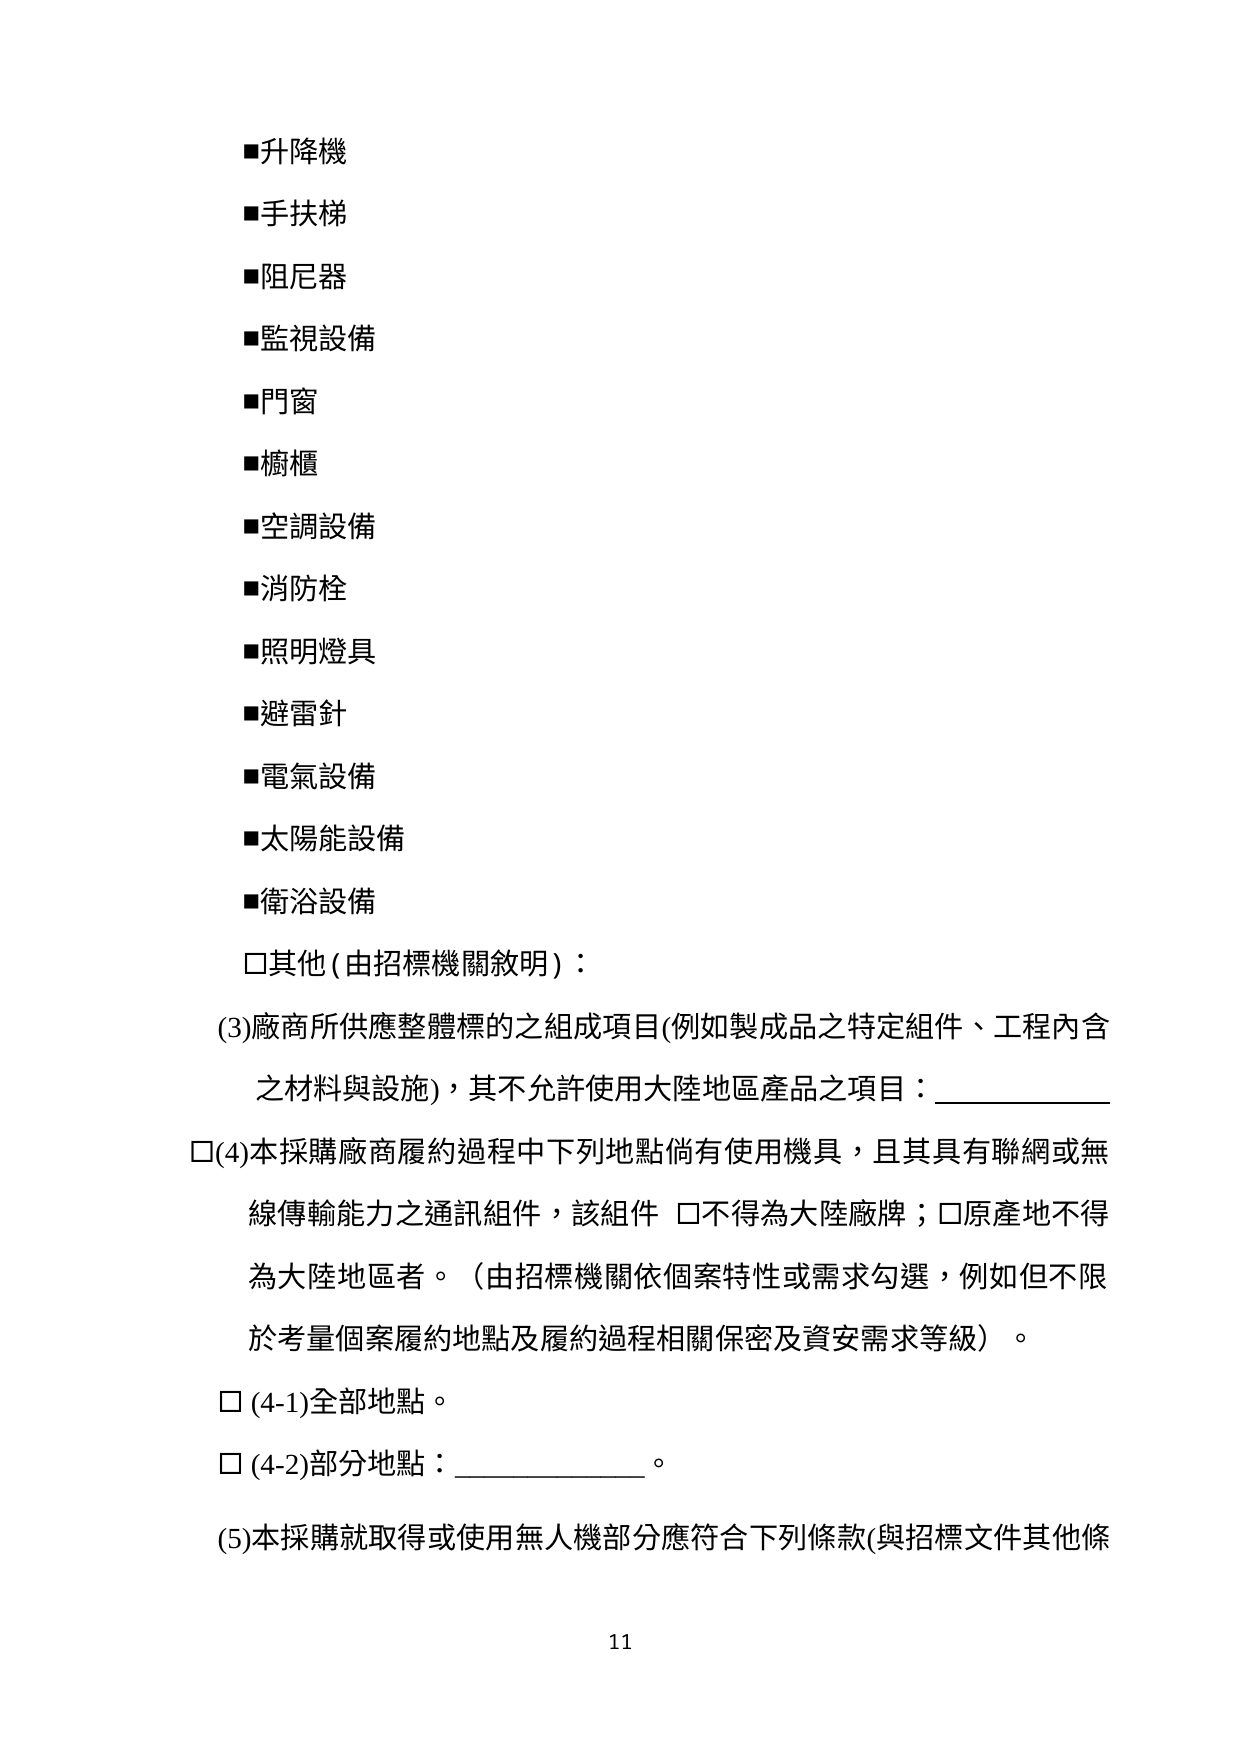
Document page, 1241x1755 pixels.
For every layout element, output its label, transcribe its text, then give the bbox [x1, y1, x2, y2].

text (3)廠商所供應整體標的之組成項目(例如製成品之特定組件、工程內含之材料與設施)，其不允許使用大陸地區產品之項目： [217, 983, 1110, 1108]
text ■手扶梯 [242, 170, 1110, 233]
text (5)本採購就取得或使用無人機部分應符合下列條款(與招標文件其他條 [217, 1494, 1110, 1556]
text ■櫥櫃 [242, 420, 1110, 483]
text ■監視設備 [242, 295, 1110, 358]
text ■消防栓 [242, 545, 1110, 608]
text  (4-2)部分地點：_____________。 [217, 1420, 1110, 1483]
text ■門窗 [242, 358, 1110, 420]
text ■照明燈具 [242, 608, 1110, 670]
text ■空調設備 [242, 483, 1110, 545]
text ■避雷針 [242, 670, 1110, 733]
text ■衛浴設備 [242, 858, 1110, 920]
text ■太陽能設備 [242, 795, 1110, 858]
text ■電氣設備 [242, 733, 1110, 795]
text ■阻尼器 [242, 233, 1110, 295]
text ■升降機 [242, 108, 1110, 170]
text 其他(由招標機關敘明)： [242, 920, 1110, 983]
text  (4-1)全部地點。 [217, 1358, 1110, 1420]
text (4)本採購廠商履約過程中下列地點倘有使用機具，且其具有聯網或無線傳輸能力之通訊組件，該組件 不得為大陸廠牌；原產地不得為大陸地區者。（由招標機關依個案特性或需求勾選，例如但不限於考量個案履約地點及履約過程相關保密及資安需求等級）。 [189, 1108, 1110, 1358]
